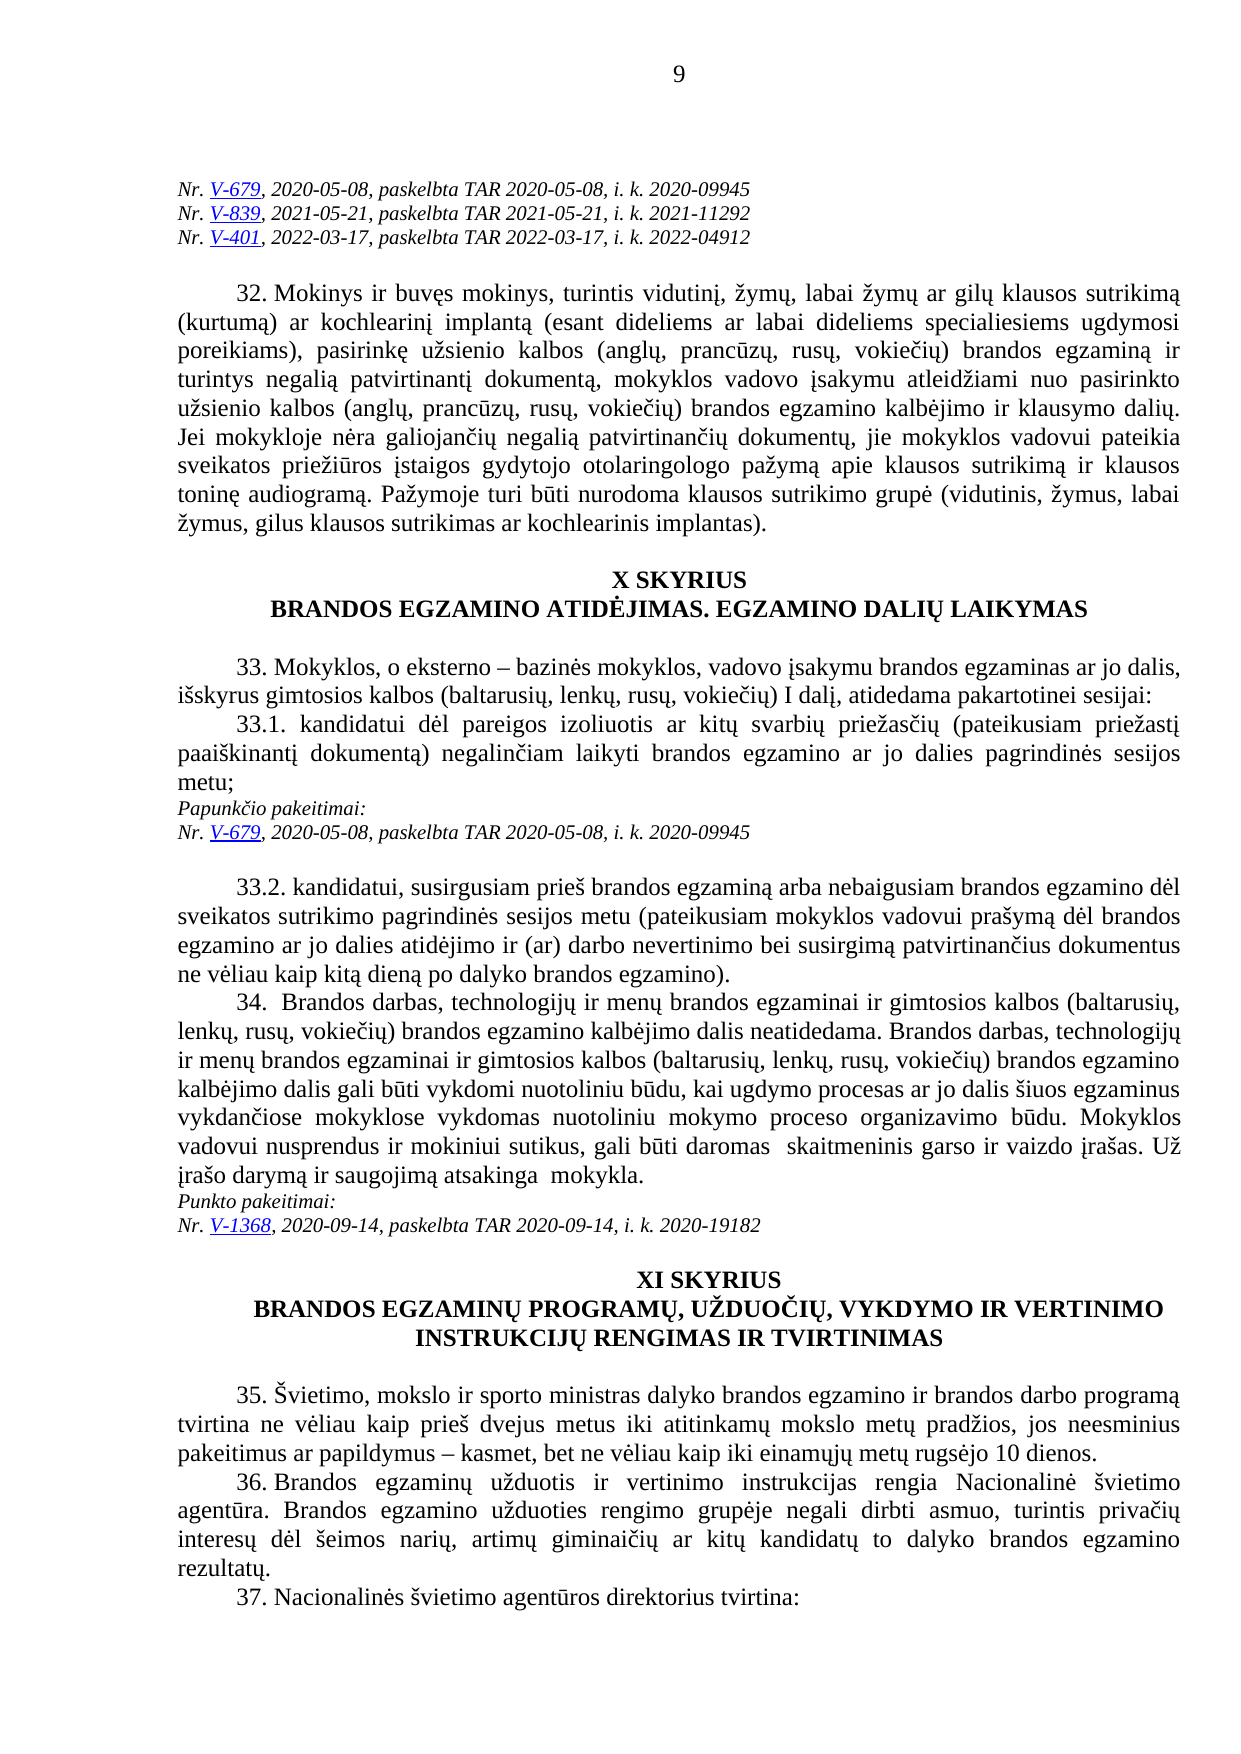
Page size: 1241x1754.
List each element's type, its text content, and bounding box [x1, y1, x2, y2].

text 33.2. kandidatui, susirgusiam prieš brandos egzaminą arba nebaigusiam brandos egzamino dėl sveikatos sutrikimo pagrindinės sesijos metu (pateikusiam mokyklos vadovui prašymą dėl brandos egzamino ar jo dalies atidėjimo ir (ar) darbo nevertinimo bei susirgimą patvirtinančius dokumentus ne vėliau kaip kitą dieną po dalyko brandos egzamino). [177, 872, 1181, 987]
text 33. Mokyklos, o eksterno – bazinės mokyklos, vadovo įsakymu brandos egzaminas ar jo dalis, išskyrus gimtosios kalbos (baltarusių, lenkų, rusų, vokiečių) I dalį, atidedama pakartotinei sesijai: [177, 652, 1181, 709]
text 35. Švietimo, mokslo ir sporto ministras dalyko brandos egzamino ir brandos darbo programą tvirtina ne vėliau kaip prieš dvejus metus iki atitinkamų mokslo metų pradžios, jos neesminius pakeitimus ar papildymus – kasmet, bet ne vėliau kaip iki einamųjų metų rugsėjo 10 dienos. [177, 1381, 1181, 1467]
text 32. Mokinys ir buvęs mokinys, turintis vidutinį, žymų, labai žymų ar gilų klausos sutrikimą (kurtumą) ar kochlearinį implantą (esant dideliems ar labai dideliems specialiesiems ugdymosi poreikiams), pasirinkę užsienio kalbos (anglų, prancūzų, rusų, vokiečių) brandos egzaminą ir turintys negalią patvirtinantį dokumentą, mokyklos vadovo įsakymu atleidžiami nuo pasirinkto užsienio kalbos (anglų, prancūzų, rusų, vokiečių) brandos egzamino kalbėjimo ir klausymo dalių. Jei mokykloje nėra galiojančių negalią patvirtinančių dokumentų, jie mokyklos vadovui pateikia sveikatos priežiūros įstaigos gydytojo otolaringologo pažymą apie klausos sutrikimą ir klausos toninę audiogramą. Pažymoje turi būti nurodoma klausos sutrikimo grupė (vidutinis, žymus, labai žymus, gilus klausos sutrikimas ar kochlearinis implantas). [177, 278, 1181, 537]
text Nr. V-401, 2022-03-17, paskelbta TAR 2022-03-17, i. k. 2022-04912 [177, 225, 1181, 249]
text 34. Brandos darbas, technologijų ir menų brandos egzaminai ir gimtosios kalbos (baltarusių, lenkų, rusų, vokiečių) brandos egzamino kalbėjimo dalis neatidedama. Brandos darbas, technologijų ir menų brandos egzaminai ir gimtosios kalbos (baltarusių, lenkų, rusų, vokiečių) brandos egzamino kalbėjimo dalis gali būti vykdomi nuotoliniu būdu, kai ugdymo procesas ar jo dalis šiuos egzaminus vykdančiose mokyklose vykdomas nuotoliniu mokymo proceso organizavimo būdu. Mokyklos vadovui nusprendus ir mokiniui sutikus, gali būti daromas skaitmeninis garso ir vaizdo įrašas. Už įrašo darymą ir saugojimą atsakinga mokykla. [177, 987, 1181, 1189]
text XI SKYRIUS [177, 1266, 1181, 1294]
text Nr. V-1368, 2020-09-14, paskelbta TAR 2020-09-14, i. k. 2020-19182 [177, 1213, 1181, 1237]
text 37. Nacionalinės švietimo agentūros direktorius tvirtina: [177, 1582, 1181, 1611]
text X SKYRIUS [177, 566, 1181, 594]
text Nr. V-839, 2021-05-21, paskelbta TAR 2021-05-21, i. k. 2021-11292 [177, 201, 1181, 225]
text Papunkčio pakeitimai: [177, 796, 1181, 820]
text Punkto pakeitimai: [177, 1189, 1181, 1213]
text Nr. V-679, 2020-05-08, paskelbta TAR 2020-05-08, i. k. 2020-09945 [177, 820, 1181, 844]
text BRANDOS EGZAMINO ATIDĖJIMAS. EGZAMINO DALIŲ LAIKYMAS [177, 594, 1181, 623]
text 33.1. kandidatui dėl pareigos izoliuotis ar kitų svarbių priežasčių (pateikusiam priežastį paaiškinantį dokumentą) negalinčiam laikyti brandos egzamino ar jo dalies pagrindinės sesijos metu; [177, 709, 1181, 796]
text Nr. V-679, 2020-05-08, paskelbta TAR 2020-05-08, i. k. 2020-09945 [177, 177, 1181, 201]
text BRANDOS EGZAMINŲ PROGRAMŲ, UŽDUOČIŲ, VYKDYMO IR VERTINIMO INSTRUKCIJŲ RENGIMAS IR TVIRTINIMAS [177, 1294, 1181, 1352]
text 36. Brandos egzaminų užduotis ir vertinimo instrukcijas rengia Nacionalinė švietimo agentūra. Brandos egzamino užduoties rengimo grupėje negali dirbti asmuo, turintis privačių interesų dėl šeimos narių, artimų giminaičių ar kitų kandidatų to dalyko brandos egzamino rezultatų. [177, 1467, 1181, 1582]
